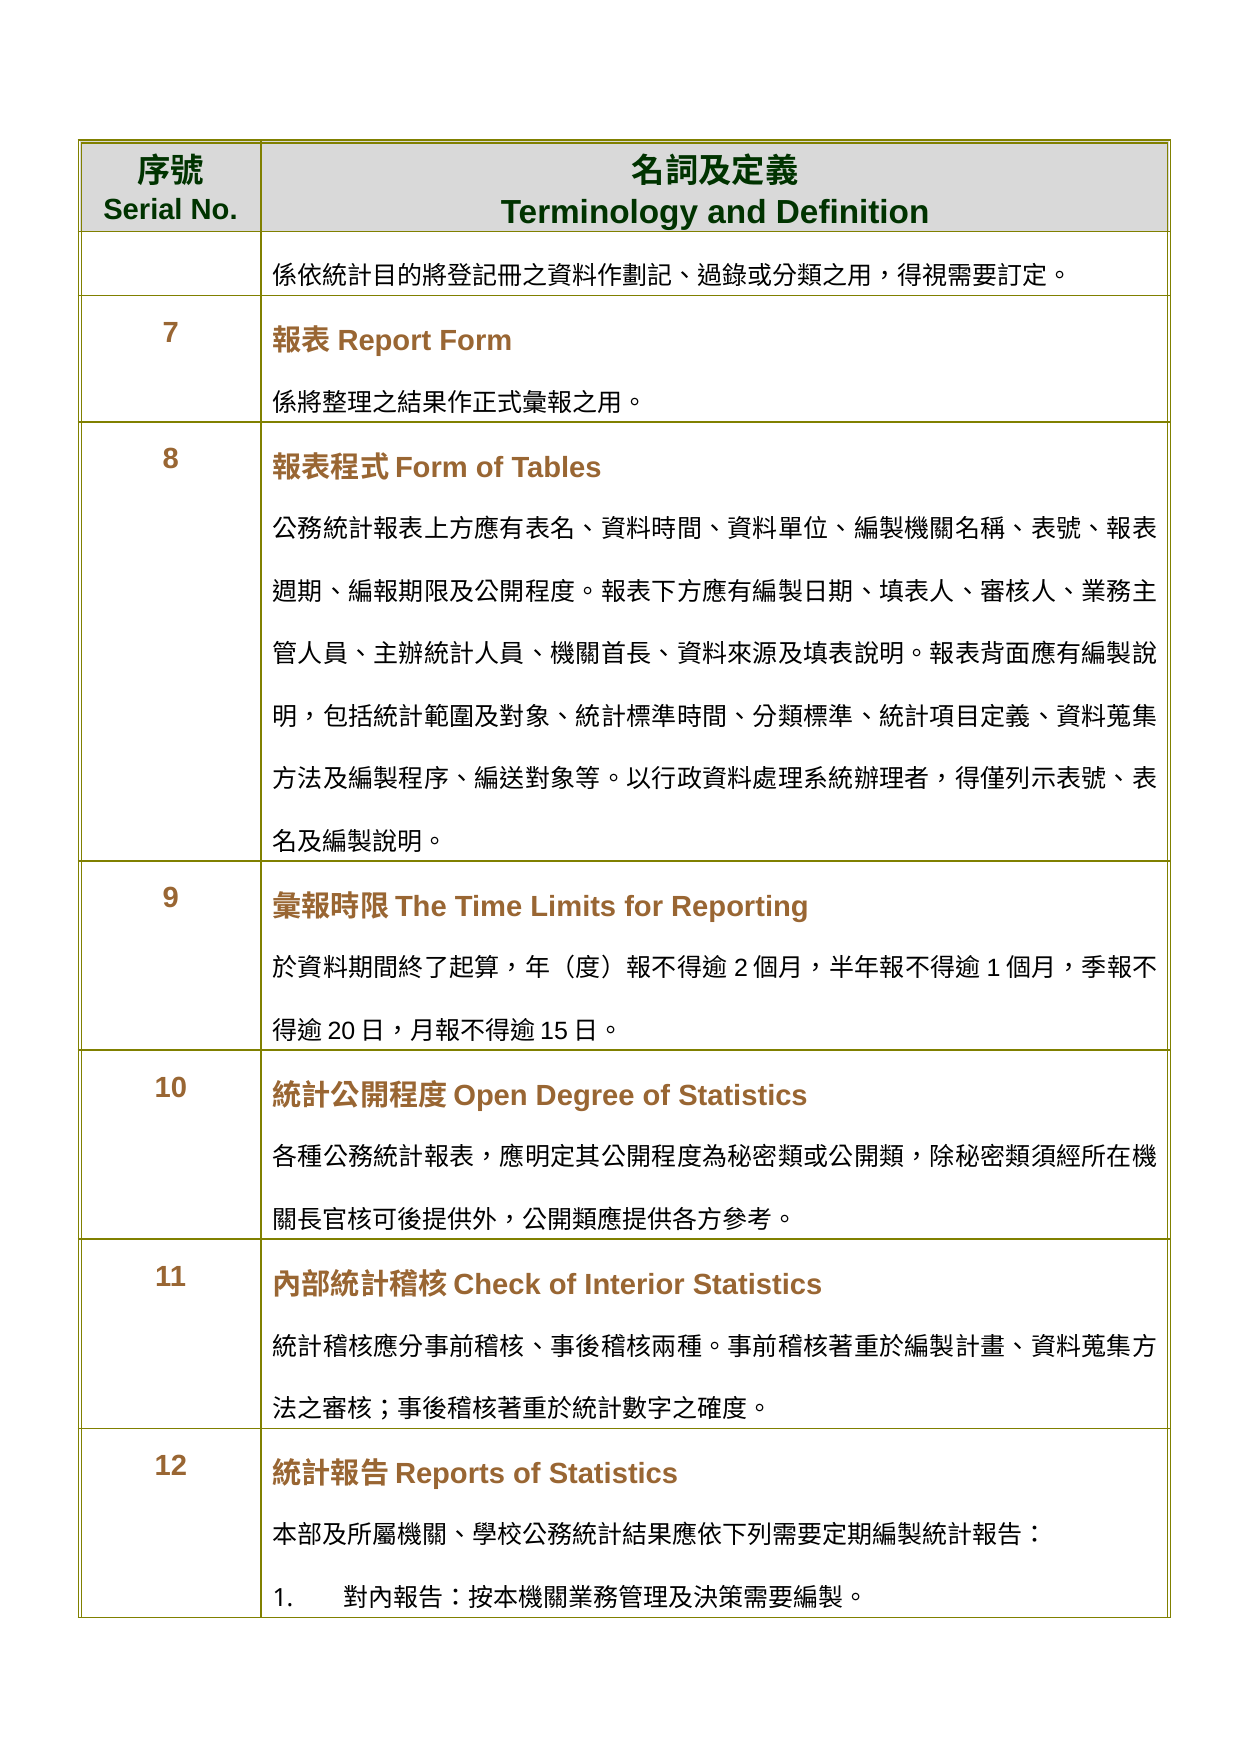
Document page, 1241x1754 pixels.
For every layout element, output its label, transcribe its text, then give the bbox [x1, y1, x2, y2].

table_cell 彙報時限The Time Limits for Reporting 於資料期間終了起算，年（度）報不得逾2個月，半年報不得逾1個月，季報不得逾20日，月報不得逾15日。 [262, 862, 1167, 1049]
table_cell 內部統計稽核Check of Interior Statistics 統計稽核應分事前稽核、事後稽核兩種。事前稽核著重於編製計畫、資料蒐集方法之審核；事後稽核著重於統計數字之確度。 [262, 1240, 1167, 1427]
table_cell 統計公開程度Open Degree of Statistics 各種公務統計報表，應明定其公開程度為秘密類或公開類，除秘密類須經所在機關長官核可後提供外，公開類應提供各方參考。 [262, 1051, 1167, 1238]
table_cell 10 [82, 1051, 260, 1238]
table_cell 9 [82, 862, 260, 1049]
table_cell 12 [82, 1429, 260, 1616]
table_cell 報表程式Form of Tables 公務統計報表上方應有表名、資料時間、資料單位、編製機關名稱、表號、報表週期、編報期限及公開程度。報表下方應有編製日期、填表人、審核人、業務主管人員、主辦統計人員、機關首長、資料來源及填表說明。報表背面應有編製說明，包括統計範圍及對象、統計標準時間、分類標準、統計項目定義、資料蒐集方法及編製程序、編送對象等。以行政資料處理系統辦理者，得僅列示表號、表名及編製說明。 [262, 423, 1167, 860]
table_cell 係依統計目的將登記冊之資料作劃記、過錄或分類之用，得視需要訂定。 [262, 232, 1167, 294]
table_cell 11 [82, 1240, 260, 1427]
table_cell 報表 Report Form 係將整理之結果作正式彙報之用。 [262, 296, 1167, 421]
table_cell [82, 232, 260, 294]
table_cell 8 [82, 423, 260, 860]
table_cell 7 [82, 296, 260, 421]
table_header 名詞及定義 Terminology and Definition [262, 144, 1167, 231]
table_cell 統計報告Reports of Statistics 本部及所屬機關、學校公務統計結果應依下列需要定期編製統計報告： 對內報告：按本機關業務管理及決策需要編製。 對外報告：按上級主管機關或關係機關之需要編製。 [262, 1429, 1167, 1616]
table_header 序號 Serial No. [82, 144, 260, 231]
